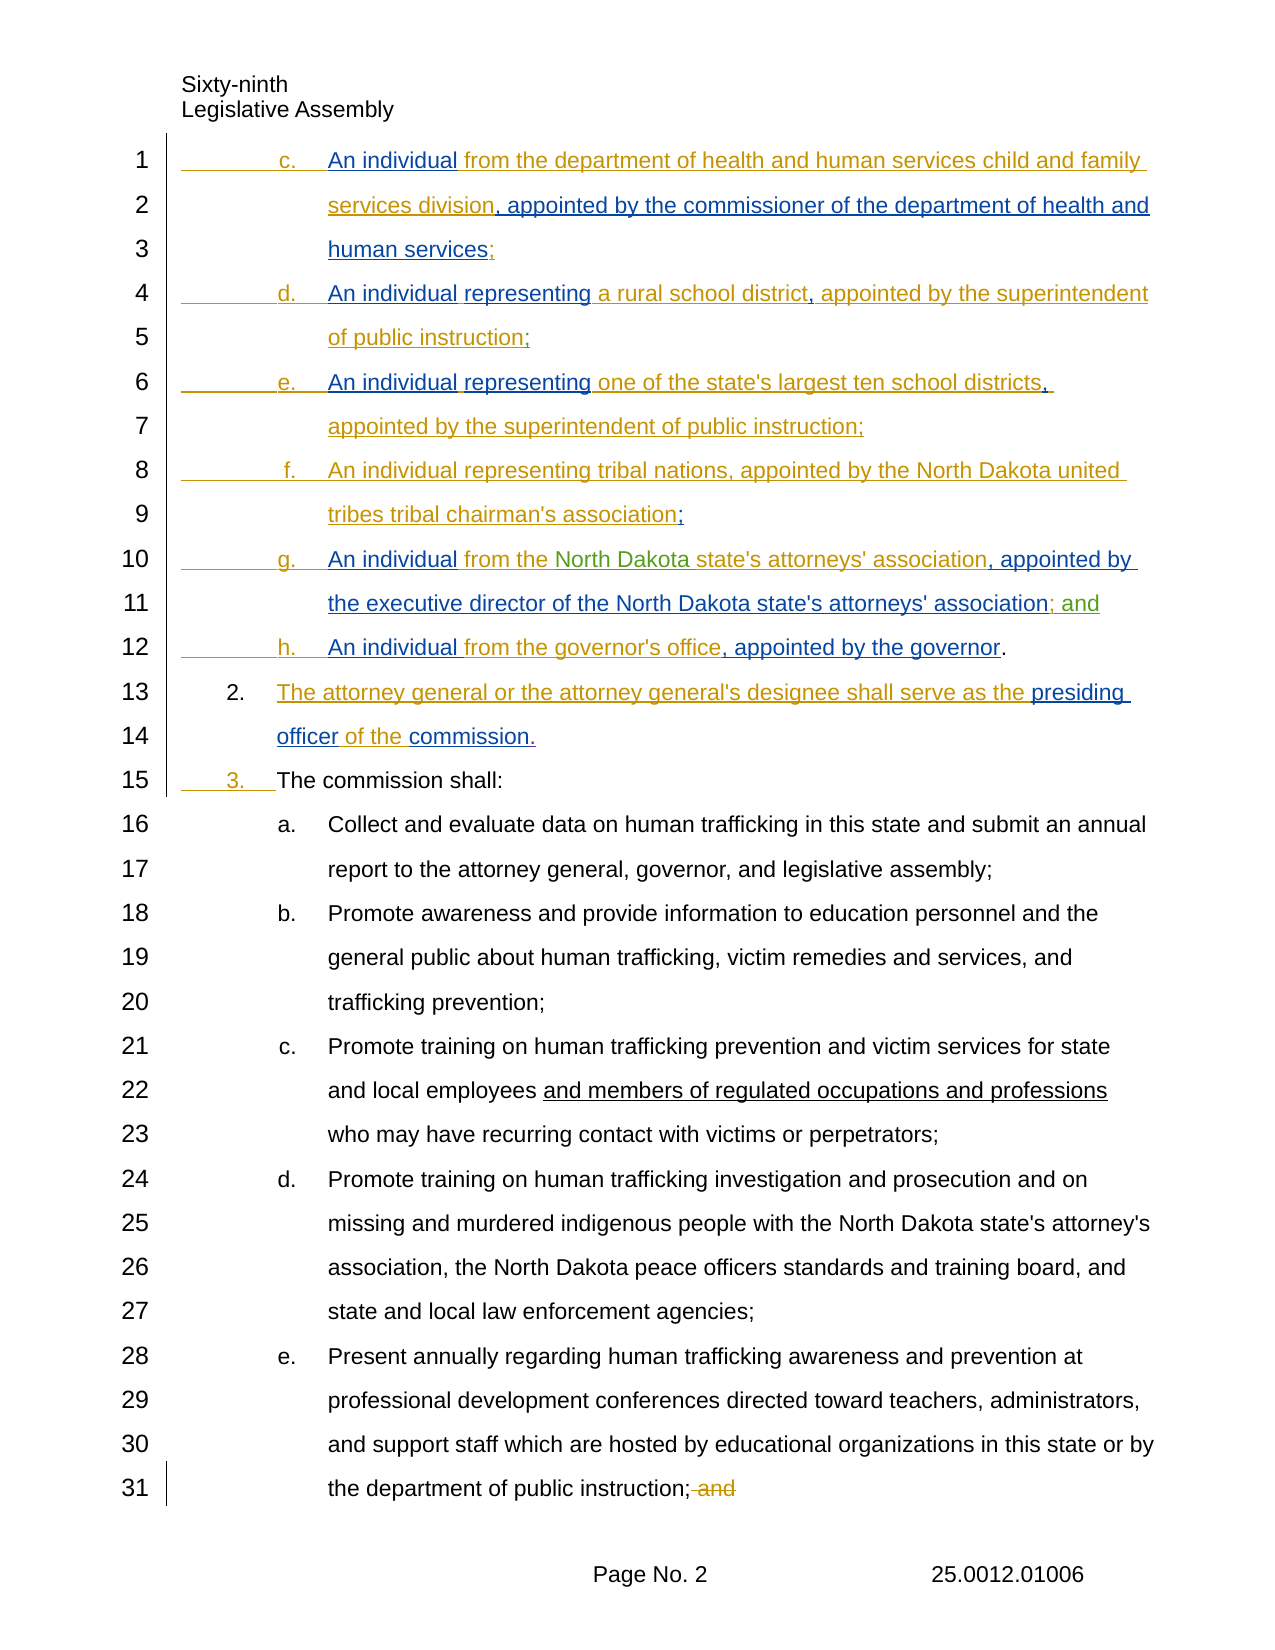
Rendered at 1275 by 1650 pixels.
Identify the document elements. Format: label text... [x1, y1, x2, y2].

text a. Collect and evaluate data on human trafficking in this state and submit an annual report to the attorney general, governor, and legislative assembly; [181, 797, 1154, 886]
text 2. The attorney general or the attorney general's designee shall serve as the presiding officer of the commission. [181, 664, 1154, 753]
text e. Present annually regarding human trafficking awareness and prevention at professional development conferences directed toward teachers, administrators, and support staff which are hosted by educational organizations in this state or by the department of public instruction; [181, 1329, 1154, 1506]
text e. An individual representing one of the state's largest ten school districts, appointed by the superintendent of public instruction; [181, 355, 1154, 443]
text 3. The commission shall: [181, 753, 1154, 797]
text d. An individual representing a rural school district, appointed by the superintendent of public instruction; [181, 266, 1154, 355]
text c. An individual from the department of health and human services child and family services division, appointed by the commissioner of the department of health and human services; [181, 133, 1154, 266]
text c. Promote training on human trafficking prevention and victim services for state and local employees and members of regulated occupations and professions who may have recurring contact with victims or perpetrators; [181, 1019, 1154, 1152]
text b. Promote awareness and provide information to education personnel and the general public about human trafficking, victim remedies and services, and trafficking prevention; [181, 886, 1154, 1019]
text d. Promote training on human trafficking investigation and prosecution and on missing and murdered indigenous people with the North Dakota state's attorney's association, the North Dakota peace officers standards and training board, and state and local law enforcement agencies; [181, 1152, 1154, 1329]
text g. An individual from the North Dakota state's attorneys' association, appointed by the executive director of the North Dakota state's attorneys' association; and [181, 532, 1154, 620]
text h. An individual from the governor's office, appointed by the governor. [181, 620, 1154, 664]
text f. An individual representing tribal nations, appointed by the North Dakota united tribes tribal chairman's association; [181, 443, 1154, 532]
